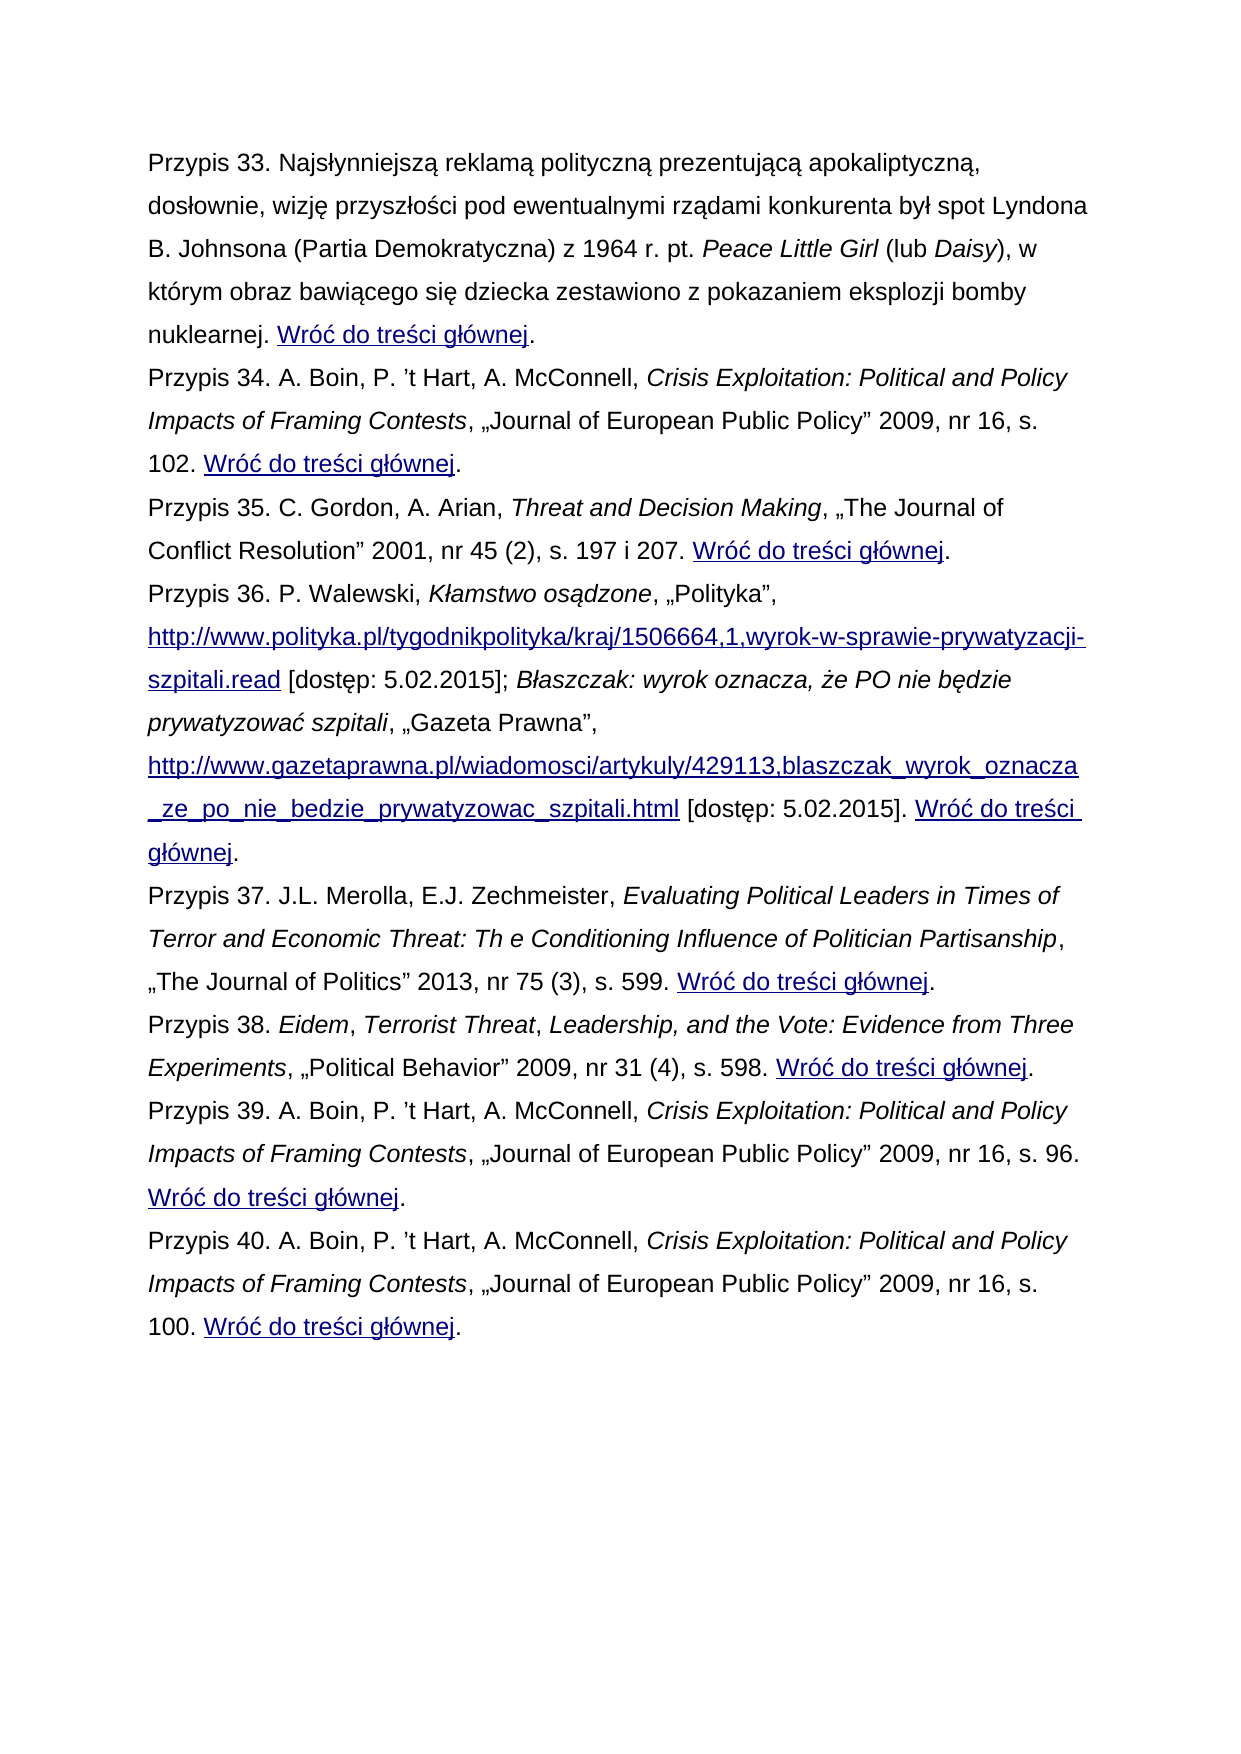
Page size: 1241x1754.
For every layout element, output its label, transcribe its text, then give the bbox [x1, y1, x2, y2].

text Przypis 34. A. Boin, P. ’t Hart, A. McConnell, Crisis Exploitation: Political and Policy Impacts of Framing Contests, „Journal of European Public Policy” 2009, nr 16, s. 102. Wróć do treści głównej. [148, 363, 1093, 478]
text Przypis 39. A. Boin, P. ’t Hart, A. McConnell, Crisis Exploitation: Political and Policy Impacts of Framing Contests, „Journal of European Public Policy” 2009, nr 16, s. 96. Wróć do treści głównej. [148, 1096, 1093, 1211]
text Przypis 40. A. Boin, P. ’t Hart, A. McConnell, Crisis Exploitation: Political and Policy Impacts of Framing Contests, „Journal of European Public Policy” 2009, nr 16, s. 100. Wróć do treści głównej. [148, 1226, 1093, 1341]
text Przypis 35. C. Gordon, A. Arian, Threat and Decision Making, „The Journal of Conflict Resolution” 2001, nr 45 (2), s. 197 i 207. Wróć do treści głównej. [148, 493, 1093, 564]
text Przypis 38. Eidem, Terrorist Threat, Leadership, and the Vote: Evidence from Three Experiments, „Political Behavior” 2009, nr 31 (4), s. 598. Wróć do treści głównej. [148, 1010, 1093, 1082]
text Przypis 33. Najsłynniejszą reklamą polityczną prezentującą apokaliptyczną, dosłownie, wizję przyszłości pod ewentualnymi rządami konkurenta był spot Lyndona B. Johnsona (Partia Demokratyczna) z 1964 r. pt. Peace Little Girl (lub Daisy), w którym obraz bawiącego się dziecka zestawiono z pokazaniem eksplozji bomby nuklearnej. Wróć do treści głównej. [148, 148, 1093, 349]
text Przypis 37. J.L. Merolla, E.J. Zechmeister, Evaluating Political Leaders in Times of Terror and Economic Threat: Th e Conditioning Influence of Politician Partisanship, „The Journal of Politics” 2013, nr 75 (3), s. 599. Wróć do treści głównej. [148, 881, 1093, 996]
text Przypis 36. P. Walewski, Kłamstwo osądzone, „Polityka”, http://www.polityka.pl/tygodnikpolityka/kraj/1506664,1,wyrok-w-sprawie-prywatyzacji-szpitali.read [dostęp: 5.02.2015]; Błaszczak: wyrok oznacza, że PO nie będzie prywatyzować szpitali, „Gazeta Prawna”, http://www.gazetaprawna.pl/wiadomosci/artykuly/429113,blaszczak_wyrok_oznacza_ze_po_nie_bedzie_prywatyzowac_szpitali.html [dostęp: 5.02.2015]. Wróć do treści głównej. [148, 579, 1093, 866]
